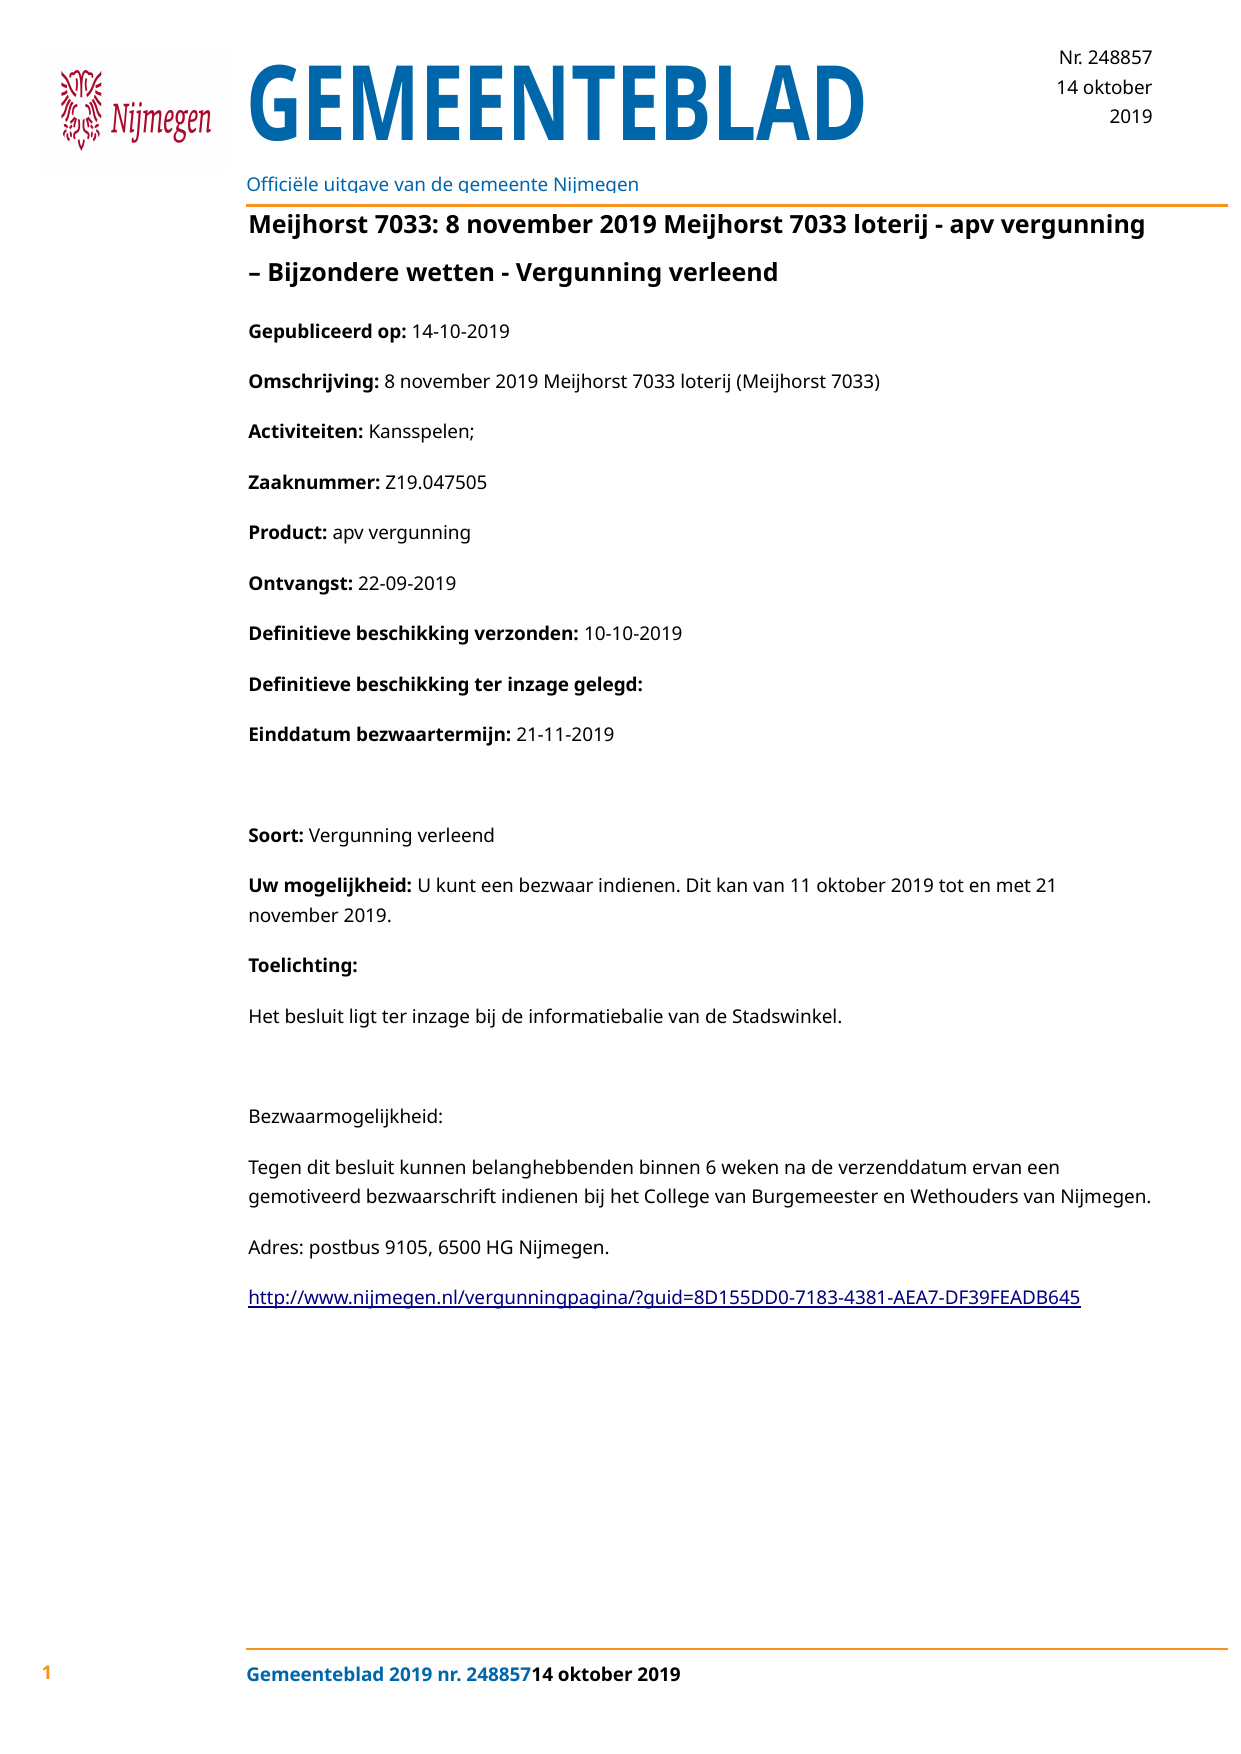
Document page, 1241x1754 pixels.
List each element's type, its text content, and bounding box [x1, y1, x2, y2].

text Zaaknummer: Z19.047505 [248, 469, 1152, 495]
text Einddatum bezwaartermijn: 21-11-2019 [248, 721, 1152, 747]
text http://www.nijmegen.nl/vergunningpagina/?guid=8D155DD0-7183-4381-AEA7-DF39FEADB645 [248, 1284, 1152, 1310]
text Activiteiten: Kansspelen; [248, 419, 1152, 444]
picture [41, 47, 231, 172]
text Adres: postbus 9105, 6500 HG Nijmegen. [248, 1234, 1152, 1260]
text Soort: Vergunning verleend [248, 822, 1152, 848]
text Het besluit ligt ter inzage bij de informatiebalie van de Stadswinkel. [248, 1003, 1152, 1029]
text Omschrijving: 8 november 2019 Meijhorst 7033 loterij (Meijhorst 7033) [248, 368, 1152, 394]
text Definitieve beschikking verzonden: 10-10-2019 [248, 620, 1152, 646]
text Uw mogelijkheid: U kunt een bezwaar indienen. Dit kan van 11 oktober 2019 tot en met 21 november 2019. [248, 872, 1152, 928]
text Gepubliceerd op: 14-10-2019 [248, 318, 1152, 344]
text Toelichting: [248, 952, 1152, 978]
text Bezwaarmogelijkheid: [248, 1104, 1152, 1129]
text Meijhorst 7033: 8 november 2019 Meijhorst 7033 loterij - apv vergunning – Bijzondere wetten - Vergunning verleend [248, 207, 1152, 288]
text Definitieve beschikking ter inzage gelegd: [248, 671, 1152, 697]
text Tegen dit besluit kunnen belanghebbenden binnen 6 weken na de verzenddatum ervan een gemotiveerd bezwaarschrift indienen bij het College van Burgemeester en Wethouders van Nijmegen. [248, 1154, 1152, 1209]
text Ontvangst: 22-09-2019 [248, 570, 1152, 596]
text Product: apv vergunning [248, 519, 1152, 545]
